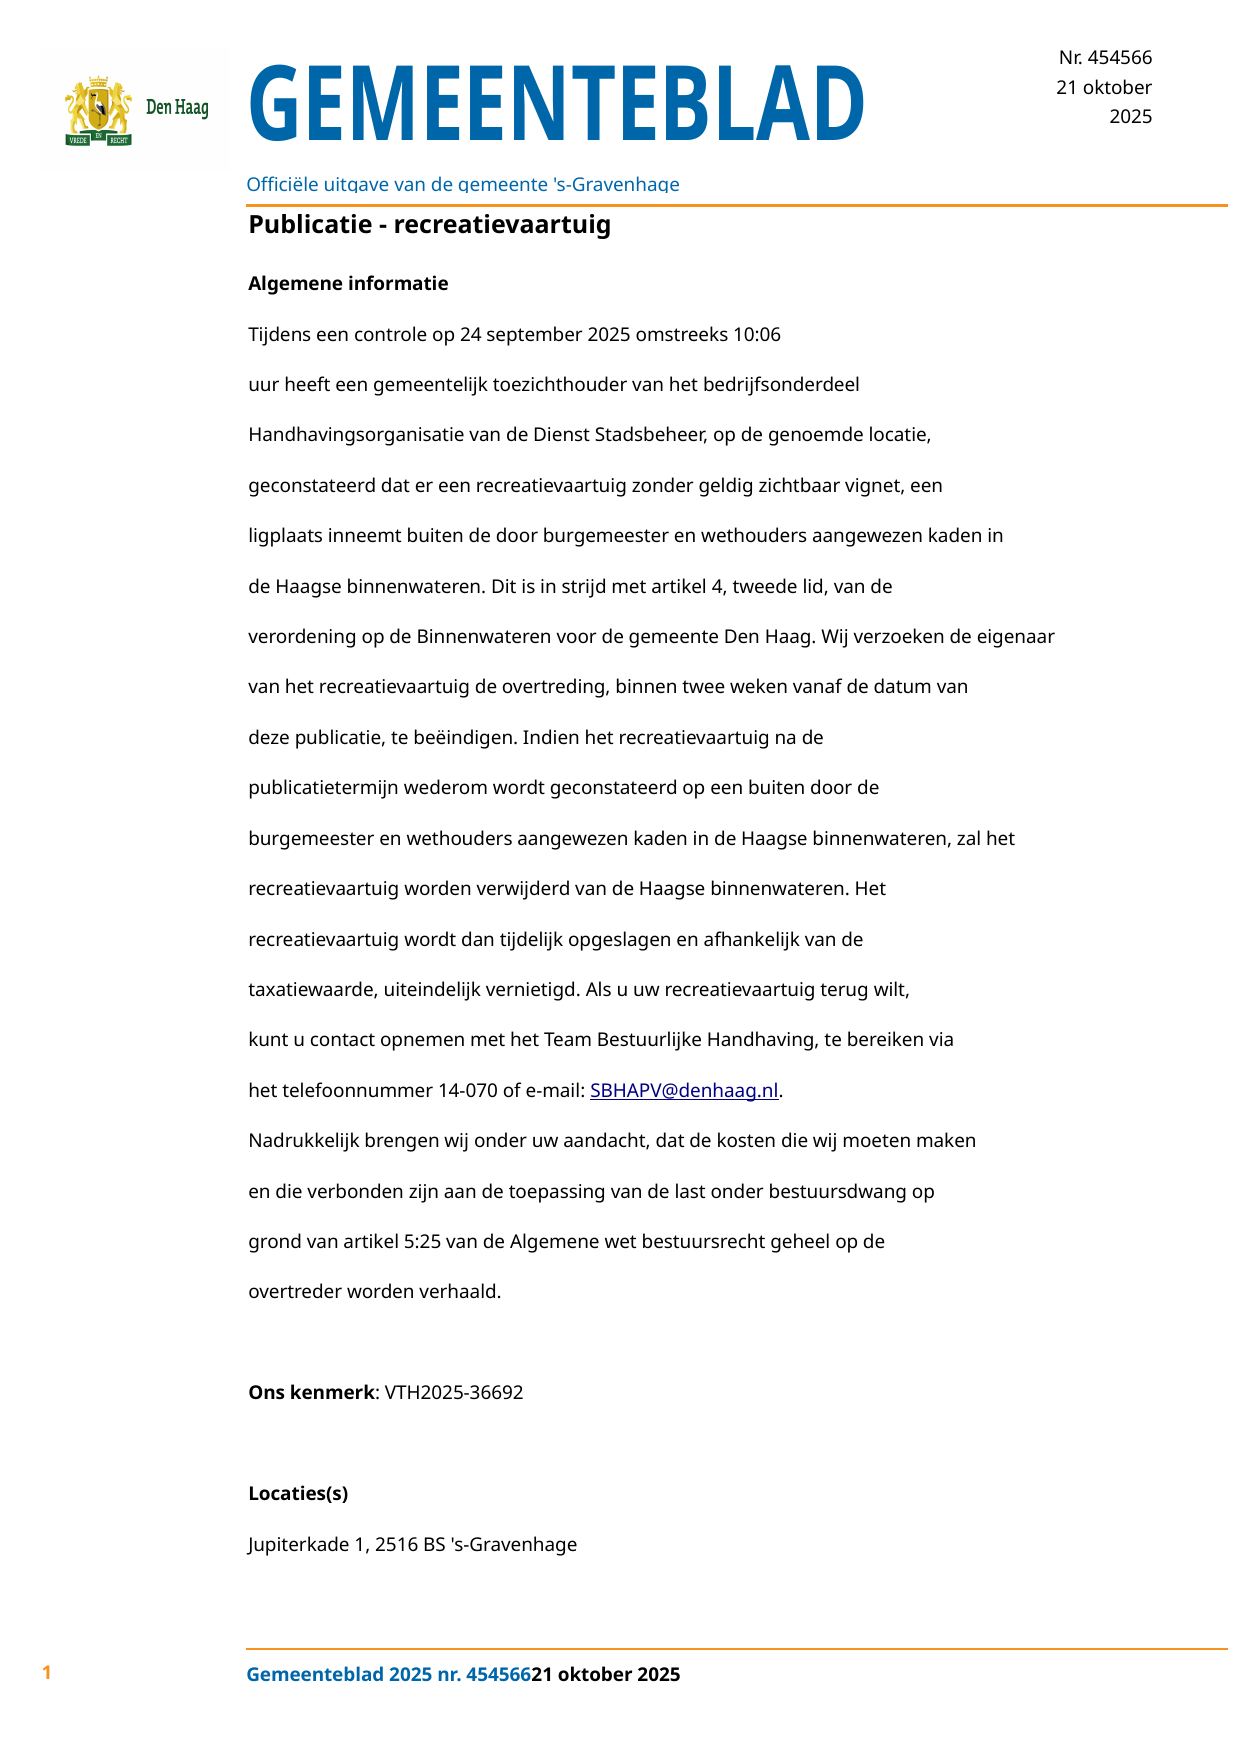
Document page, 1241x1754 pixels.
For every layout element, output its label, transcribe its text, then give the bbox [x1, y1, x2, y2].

text verordening op de Binnenwateren voor de gemeente Den Haag. Wij verzoeken de eigenaar [248, 623, 1152, 649]
text Handhavingsorganisatie van de Dienst Stadsbeheer, op de genoemde locatie, [248, 422, 1152, 447]
picture [41, 47, 231, 172]
text de Haagse binnenwateren. Dit is in strijd met artikel 4, tweede lid, van de [248, 573, 1152, 598]
text Nadrukkelijk brengen wij onder uw aandacht, dat de kosten die wij moeten maken [248, 1127, 1152, 1153]
text deze publicatie, te beëindigen. Indien het recreatievaartuig na de [248, 724, 1152, 750]
text van het recreatievaartuig de overtreding, binnen twee weken vanaf de datum van [248, 674, 1152, 699]
text grond van artikel 5:25 van de Algemene wet bestuursrecht geheel op de [248, 1228, 1152, 1254]
text Publicatie - recreatievaartuig [248, 207, 1152, 241]
text Locaties(s) [248, 1480, 1152, 1506]
text en die verbonden zijn aan de toepassing van de last onder bestuursdwang op [248, 1178, 1152, 1203]
text Algemene informatie [248, 270, 1152, 296]
text Ons kenmerk: VTH2025-36692 [248, 1379, 1152, 1405]
text het telefoonnummer 14-070 of e-mail: SBHAPV@denhaag.nl. [248, 1077, 1152, 1103]
text Jupiterkade 1, 2516 BS 's-Gravenhage [248, 1531, 1152, 1556]
text burgemeester en wethouders aangewezen kaden in de Haagse binnenwateren, zal het [248, 825, 1152, 851]
text recreatievaartuig worden verwijderd van de Haagse binnenwateren. Het [248, 875, 1152, 901]
text uur heeft een gemeentelijk toezichthouder van het bedrijfsonderdeel [248, 371, 1152, 397]
text Tijdens een controle op 24 september 2025 omstreeks 10:06 [248, 321, 1152, 346]
text recreatievaartuig wordt dan tijdelijk opgeslagen en afhankelijk van de [248, 926, 1152, 951]
text kunt u contact opnemen met het Team Bestuurlijke Handhaving, te bereiken via [248, 1027, 1152, 1052]
text publicatietermijn wederom wordt geconstateerd op een buiten door de [248, 774, 1152, 800]
text overtreder worden verhaald. [248, 1279, 1152, 1304]
text ligplaats inneemt buiten de door burgemeester en wethouders aangewezen kaden in [248, 522, 1152, 548]
text taxatiewaarde, uiteindelijk vernietigd. Als u uw recreatievaartuig terug wilt, [248, 976, 1152, 1002]
text geconstateerd dat er een recreatievaartuig zonder geldig zichtbaar vignet, een [248, 472, 1152, 498]
